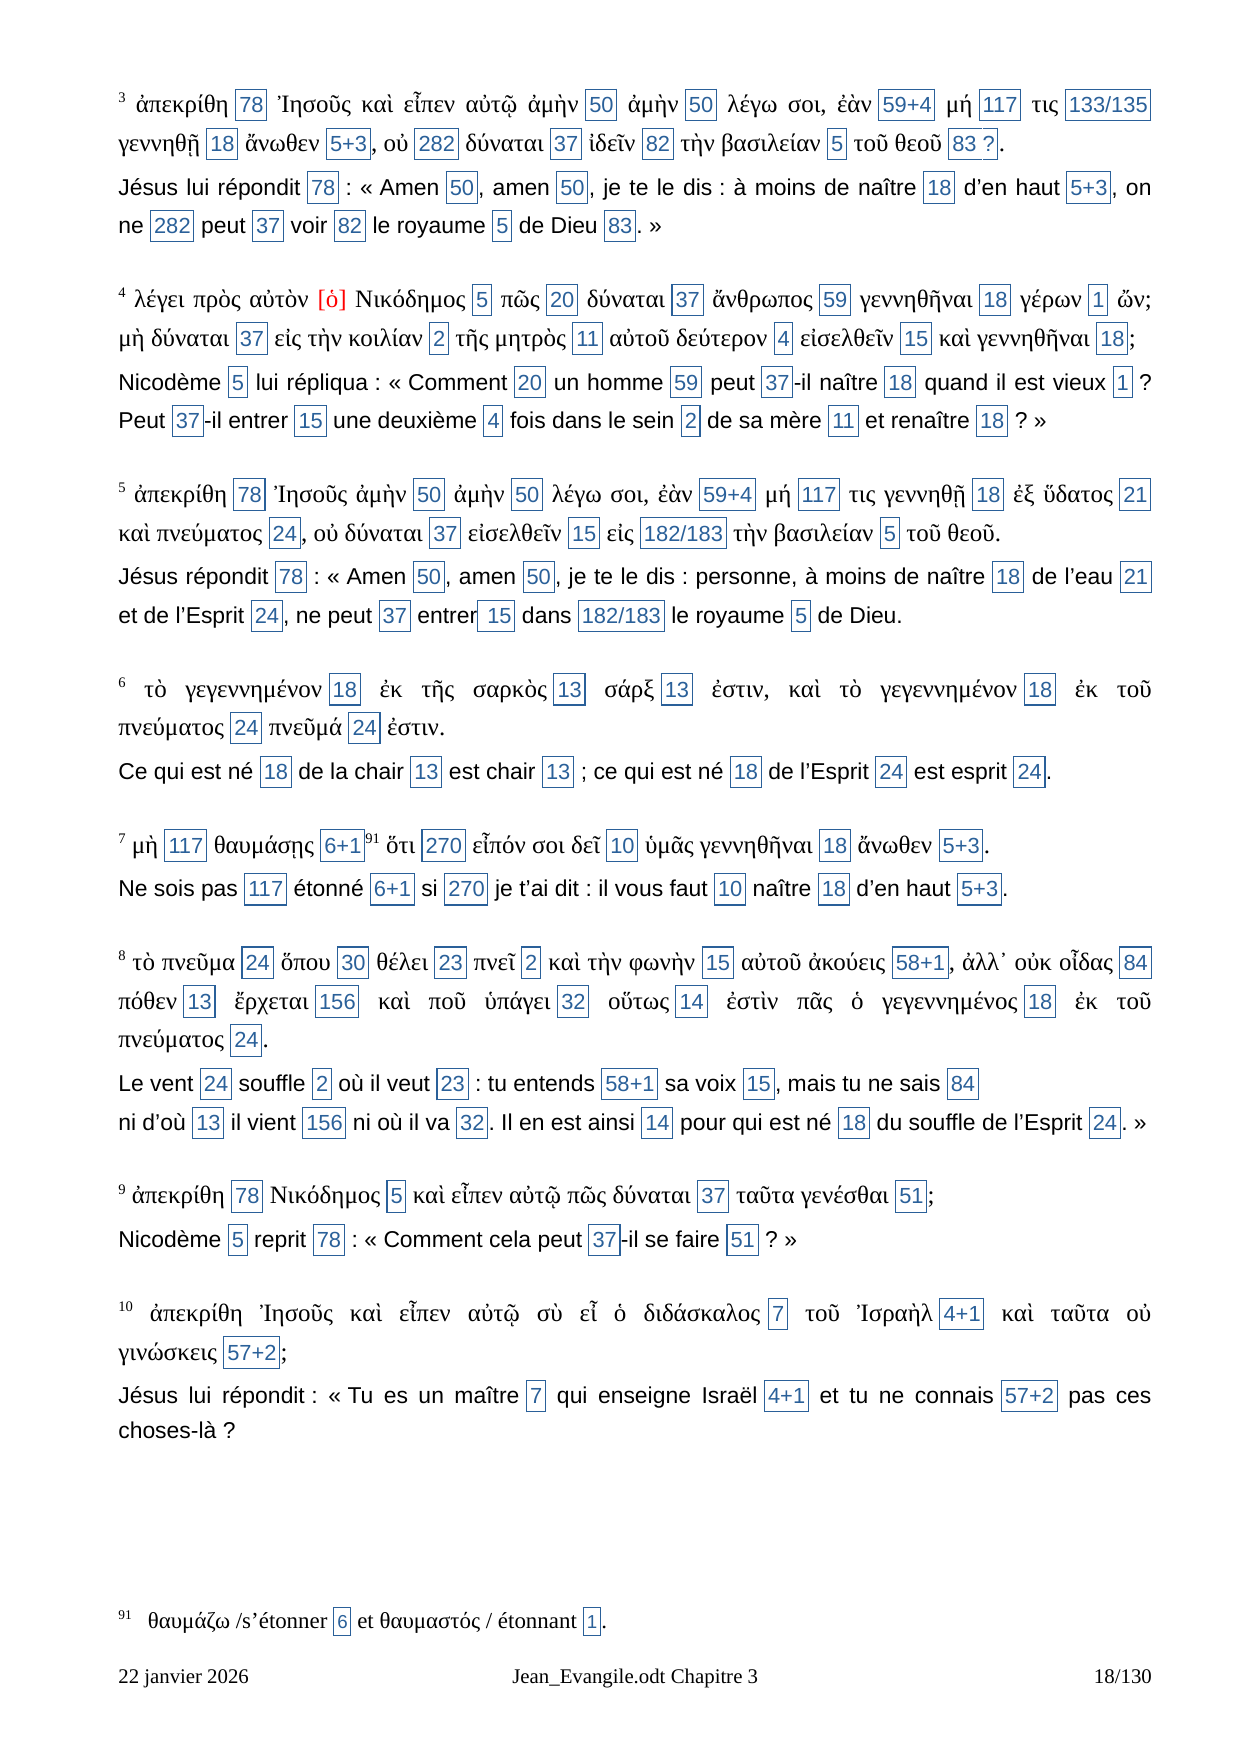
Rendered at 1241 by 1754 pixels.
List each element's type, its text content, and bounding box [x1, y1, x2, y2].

text καὶ εἶπεν αὐτῷ πῶς δύναται [406, 1180, 697, 1213]
text 7 μὴ 117 θαυμάσῃς 6+1 ὅτι 270 εἶπόν σοι δεῖ 10 ὑμᾶς γεννηθῆναι 18 ἄνωθεν 5+3. [638, 829, 819, 862]
text θαυμάζω /s’étonner 6 et θαυμαστός / étonnant 1. [351, 1607, 583, 1636]
text d’en haut [850, 873, 957, 906]
text 7 μὴ 117 θαυμάσῃς 6+1 ὅτι 270 εἶπόν σοι δεῖ 10 ὑμᾶς γεννηθῆναι 18 ἄνωθεν 5+3. [365, 829, 421, 862]
text . [1046, 756, 1152, 788]
text 18 [261, 757, 291, 787]
text 5 [229, 1225, 247, 1255]
text Jésus lui répondit : « Tu es un maître 7 qui enseigne Israël 4+1 et tu ne connais 57+2 pas ces choses-là ? [118, 1380, 1152, 1443]
text 8 τὸ πνεῦμα 24 ὅπου 30 θέλει 23 πνεῖ 2 καὶ τὴν φωνὴν 15 αὐτοῦ ἀκούεις 58+1, ἀλλ᾽ οὐκ οἶδας 84 πόθεν 13 ἔρχεται 156 καὶ ποῦ ὑπάγει 32 οὕτως 14 ἐστὶν πᾶς ὁ γεγεννημένος 18 ἐκ τοῦ πνεύματος 24. [118, 946, 1152, 1057]
text Jésus lui répondit 78 : « Amen 50, amen 50, je te le dis : à moins de naître 18 d’en haut 5+3, on ne 282 peut 37 voir 82 le royaume 5 de Dieu 83. » [118, 171, 1152, 242]
text 6+1 [371, 874, 414, 904]
text je t’ai dit : il vous faut [488, 873, 714, 906]
text 37 [698, 1181, 728, 1212]
text Jésus répondit 78 : « Amen 50, amen 50, je te le dis : personne, à moins de naître 18 de l’eau 21 et de l’Esprit 24, ne peut 37 entrer 15 dans 182/183 le royaume 5 de Dieu. [118, 561, 1152, 632]
text est esprit [907, 756, 1013, 788]
text θαυμάζω /s’étonner 6 et θαυμαστός / étonnant 1. [601, 1607, 1152, 1636]
text ; [927, 1180, 1152, 1213]
text 13 [411, 757, 441, 787]
text 51 [896, 1181, 926, 1212]
text 13 [543, 757, 573, 787]
text 51 [728, 1225, 758, 1255]
text 7 μὴ 117 θαυμάσῃς 6+1 ὅτι 270 εἶπόν σοι δεῖ 10 ὑμᾶς γεννηθῆναι 18 ἄνωθεν 5+3. [207, 829, 320, 862]
text si [415, 873, 444, 906]
text 7 μὴ 117 θαυμάσῃς 6+1 ὅτι 270 εἶπόν σοι δεῖ 10 ὑμᾶς γεννηθῆναι 18 ἄνωθεν 5+3. [983, 829, 1152, 862]
text 4 λέγει πρὸς αὐτὸν [ὁ] Νικόδημος 5 πῶς 20 δύναται 37 ἄνθρωπος 59 γεννηθῆναι 18 γέρων 1 ὤν; μὴ δύναται 37 εἰς τὴν κοιλίαν 2 τῆς μητρὸς 11 αὐτοῦ δεύτερον 4 εἰσελθεῖν 15 καὶ γεννηθῆναι 18; [118, 283, 1152, 355]
text : « Comment cela peut [345, 1224, 588, 1256]
text 270 [445, 874, 487, 904]
text Nicodème 5 lui répliqua : « Comment 20 un homme 59 peut 37-il naître 18 quand il est vieux 1 ? Peut 37-il entrer 15 une deuxième 4 fois dans le sein 2 de sa mère 11 et renaître 18 ? » [118, 366, 1152, 437]
text 5 [388, 1181, 405, 1212]
text ; ce qui est né [574, 756, 730, 788]
text 117 [245, 874, 286, 904]
text 24 [1014, 757, 1044, 787]
text il se faire [621, 1224, 726, 1256]
text de la chair [292, 756, 410, 788]
text Le vent 24 souffle 2 où il veut 23 : tu entends 58+1 sa voix 15, mais tu ne sais 84 ni d’où 13 il vient 156 ni où il va 32. Il en est ainsi 14 pour qui est né 18 du souffle de l’Esprit 24. » [118, 1068, 1152, 1139]
text 18 [731, 757, 761, 787]
text 10 ἀπεκρίθη Ἰησοῦς καὶ εἶπεν αὐτῷ σὺ εἶ ὁ διδάσκαλος 7 τοῦ Ἰσραὴλ 4+1 καὶ ταῦτα οὐ γινώσκεις 57+2; [118, 1297, 1152, 1369]
text Ne sois pas [118, 873, 244, 906]
text Νικόδημος [263, 1180, 386, 1213]
text 18 [819, 874, 849, 904]
text 24 [876, 757, 906, 787]
text ταῦτα γενέσθαι [729, 1180, 895, 1213]
text 6 τὸ γεγεννημένον 18 ἐκ τῆς σαρκὸς 13 σάρξ 13 ἐστιν, καὶ τὸ γεγεννημένον 18 ἐκ τοῦ πνεύματος 24 πνεῦμά 24 ἐστιν. [118, 673, 1152, 744]
text ? » [759, 1224, 1152, 1256]
text 78 [314, 1225, 344, 1255]
text 10 [715, 874, 745, 904]
text 37- [589, 1225, 619, 1255]
text 9 ἀπεκρίθη [118, 1180, 231, 1213]
text Ce qui est né [118, 756, 260, 788]
text reprit [248, 1224, 313, 1256]
text de l’Esprit [762, 756, 875, 788]
text . [1002, 873, 1152, 906]
text 3 ἀπεκρίθη 78 Ἰησοῦς καὶ εἶπεν αὐτῷ ἀμὴν 50 ἀμὴν 50 λέγω σοι, ἐὰν 59+4 μή 117 τις 133/135 γεννηθῇ 18 ἄνωθεν 5+3, οὐ 282 δύναται 37 ἰδεῖν 82 τὴν βασιλείαν 5 τοῦ θεοῦ 83 ?. [118, 88, 1152, 160]
text 5+3 [958, 874, 1001, 904]
text naître [746, 873, 818, 906]
text étonné [287, 873, 370, 906]
text est chair [442, 756, 542, 788]
text 7 μὴ 117 θαυμάσῃς 6+1 ὅτι 270 εἶπόν σοι δεῖ 10 ὑμᾶς γεννηθῆναι 18 ἄνωθεν 5+3. [466, 829, 606, 862]
text Nicodème [118, 1224, 228, 1256]
text 78 [232, 1181, 262, 1212]
text θαυμάζω /s’étonner 6 et θαυμαστός / étonnant 1. [118, 1607, 333, 1636]
text 5 ἀπεκρίθη 78 Ἰησοῦς ἀμὴν 50 ἀμὴν 50 λέγω σοι, ἐὰν 59+4 μή 117 τις γεννηθῇ 18 ἐξ ὕδατος 21 καὶ πνεύματος 24, οὐ δύναται 37 εἰσελθεῖν 15 εἰς 182/183 τὴν βασιλείαν 5 τοῦ θεοῦ. [118, 478, 1152, 549]
text 7 μὴ 117 θαυμάσῃς 6+1 ὅτι 270 εἶπόν σοι δεῖ 10 ὑμᾶς γεννηθῆναι 18 ἄνωθεν 5+3. [851, 829, 939, 862]
